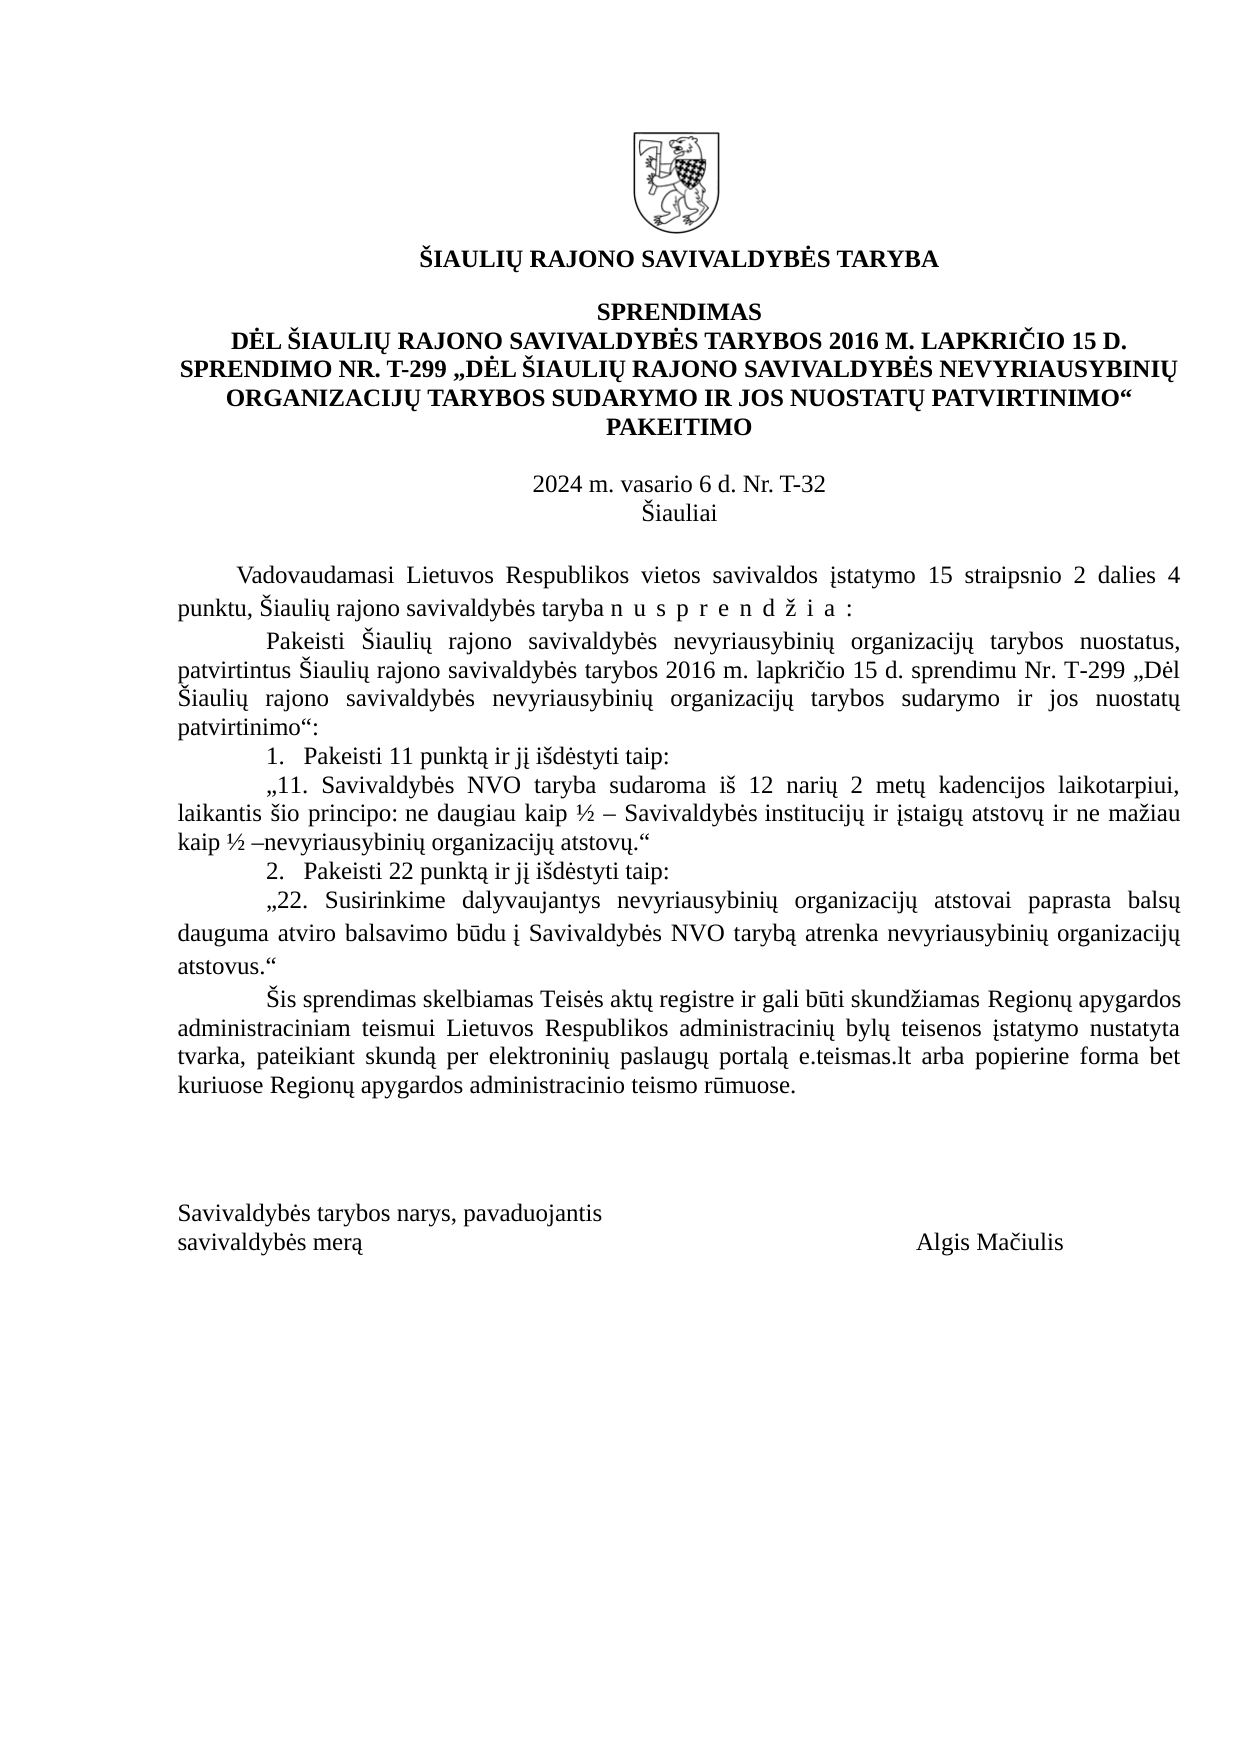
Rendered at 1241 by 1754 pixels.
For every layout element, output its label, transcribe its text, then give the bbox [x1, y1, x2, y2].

text Vadovaudamasi Lietuvos Respublikos vietos savivaldos įstatymo 15 straipsnio 2 dalies 4 punktu, Šiaulių rajono savivaldybės taryba nusprendžia: [177, 560, 1181, 622]
text Savivaldybės tarybos narys, pavaduojantis [177, 1198, 1181, 1227]
subtitle Šiauliai [177, 498, 1181, 527]
text „11. Savivaldybės NVO taryba sudaroma iš 12 narių 2 metų kadencijos laikotarpiui, laikantis šio principo: ne daugiau kaip ½ – Savivaldybės institucijų ir įstaigų atstovų ir ne mažiau kaip ½ –nevyriausybinių organizacijų atstovų.“ [177, 770, 1181, 856]
text Šis sprendimas skelbiamas Teisės aktų registre ir gali būti skundžiamas Regionų apygardos administraciniam teismui Lietuvos Respublikos administracinių bylų teisenos įstatymo nustatyta tvarka, pateikiant skundą per elektroninių paslaugų portalą e.teismas.lt arba popierine forma bet kuriuose Regionų apygardos administracinio teismo rūmuose. [177, 984, 1181, 1099]
text Pakeisti Šiaulių rajono savivaldybės nevyriausybinių organizacijų tarybos nuostatus, patvirtintus Šiaulių rajono savivaldybės tarybos 2016 m. lapkričio 15 d. sprendimu Nr. T-299 „Dėl Šiaulių rajono savivaldybės nevyriausybinių organizacijų tarybos sudarymo ir jos nuostatų patvirtinimo“: [177, 626, 1181, 741]
text 2. Pakeisti 22 punktą ir jį išdėstyti taip: [266, 856, 1181, 885]
text savivaldybės merą Algis Mačiulis [177, 1227, 1181, 1255]
text ŠIAULIŲ RAJONO SAVIVALDYBĖS TARYBA [177, 244, 1181, 273]
text 1. Pakeisti 11 punktą ir jį išdėstyti taip: [266, 741, 1181, 770]
text Dėl ŠIAULIŲ RAJONO savivaldybės tarybos 2016 m. lapkričio 15 d. sprendimo Nr. T-299 „DĖL ŠIAULIŲ RAJONO SAVIVALDYBĖS nevyriausybinių organizacijų tarybos SUDARYMO ir JOS NUOSTATŲ PATVIRTINIMO“ PAKEITIMO [177, 326, 1181, 441]
text 2024 m. vasario 6 d. Nr. T-32 [177, 469, 1181, 498]
text SPRENDIMAS [177, 297, 1181, 326]
text „22. Susirinkime dalyvaujantys nevyriausybinių organizacijų atstovai paprasta balsų dauguma atviro balsavimo būdu į Savivaldybės NVO tarybą atrenka nevyriausybinių organizacijų atstovus.“ [177, 885, 1181, 979]
